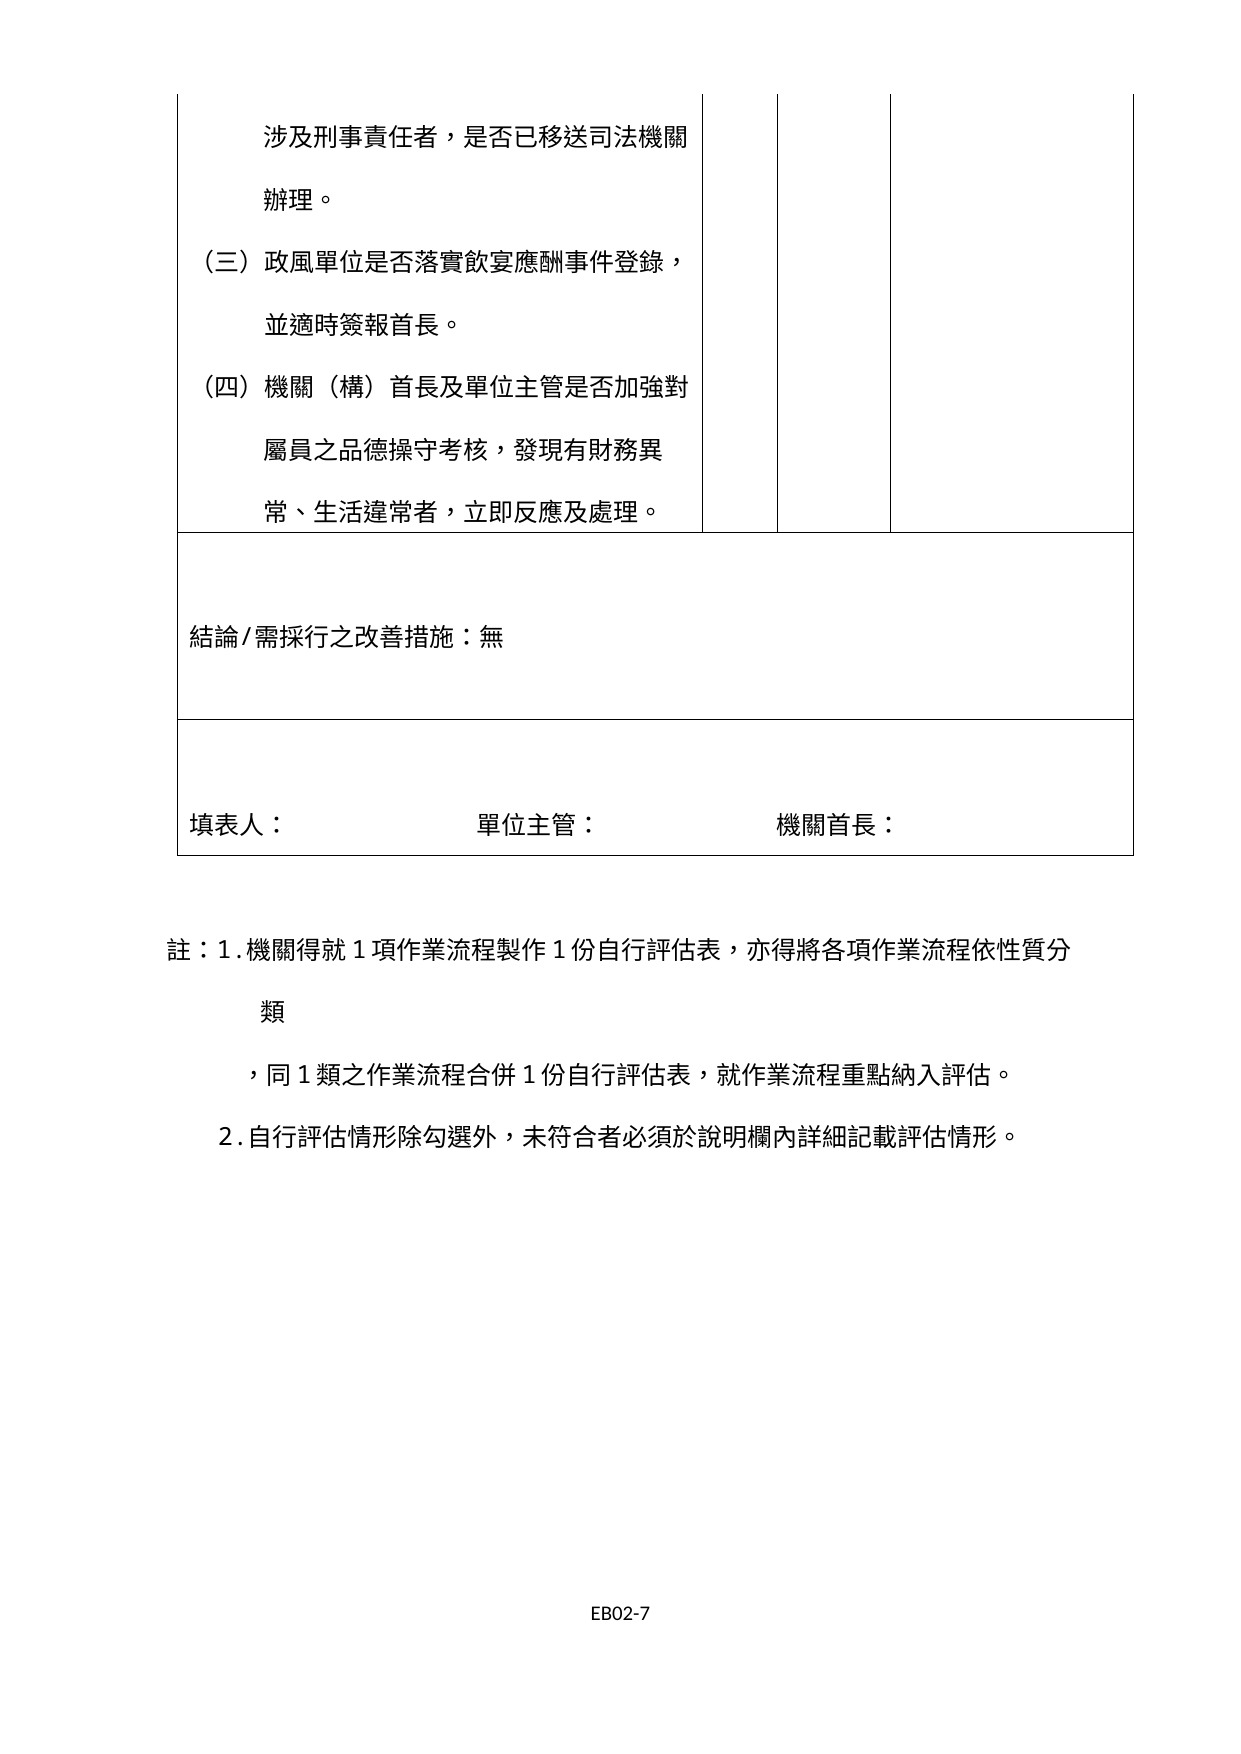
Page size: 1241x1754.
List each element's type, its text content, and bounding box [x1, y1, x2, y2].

table_cell 填表人： 單位主管： 機關首長： [178, 720, 1133, 854]
table_cell [703, 94, 777, 532]
table_cell [778, 94, 890, 532]
text 註：1.機關得就1項作業流程製作1份自行評估表，亦得將各項作業流程依性質分類 [166, 907, 1092, 1032]
table_cell [891, 94, 1133, 532]
table_cell 結論/需採行之改善措施：無 [178, 533, 1133, 719]
text 2.自行評估情形除勾選外，未符合者必須於說明欄內詳細記載評估情形。 [218, 1094, 1092, 1157]
table_cell 涉及刑事責任者，是否已移送司法機關辦理。 （三）政風單位是否落實飲宴應酬事件登錄，並適時簽報首長。 （四）機關（構）首長及單位主管是否加強對屬員之品德操守考核，發現有財務異常、生活違常者，立即反應及處理。 [178, 94, 702, 532]
text ，同1類之作業流程合併1份自行評估表，就作業流程重點納入評估。 [235, 1032, 1092, 1094]
